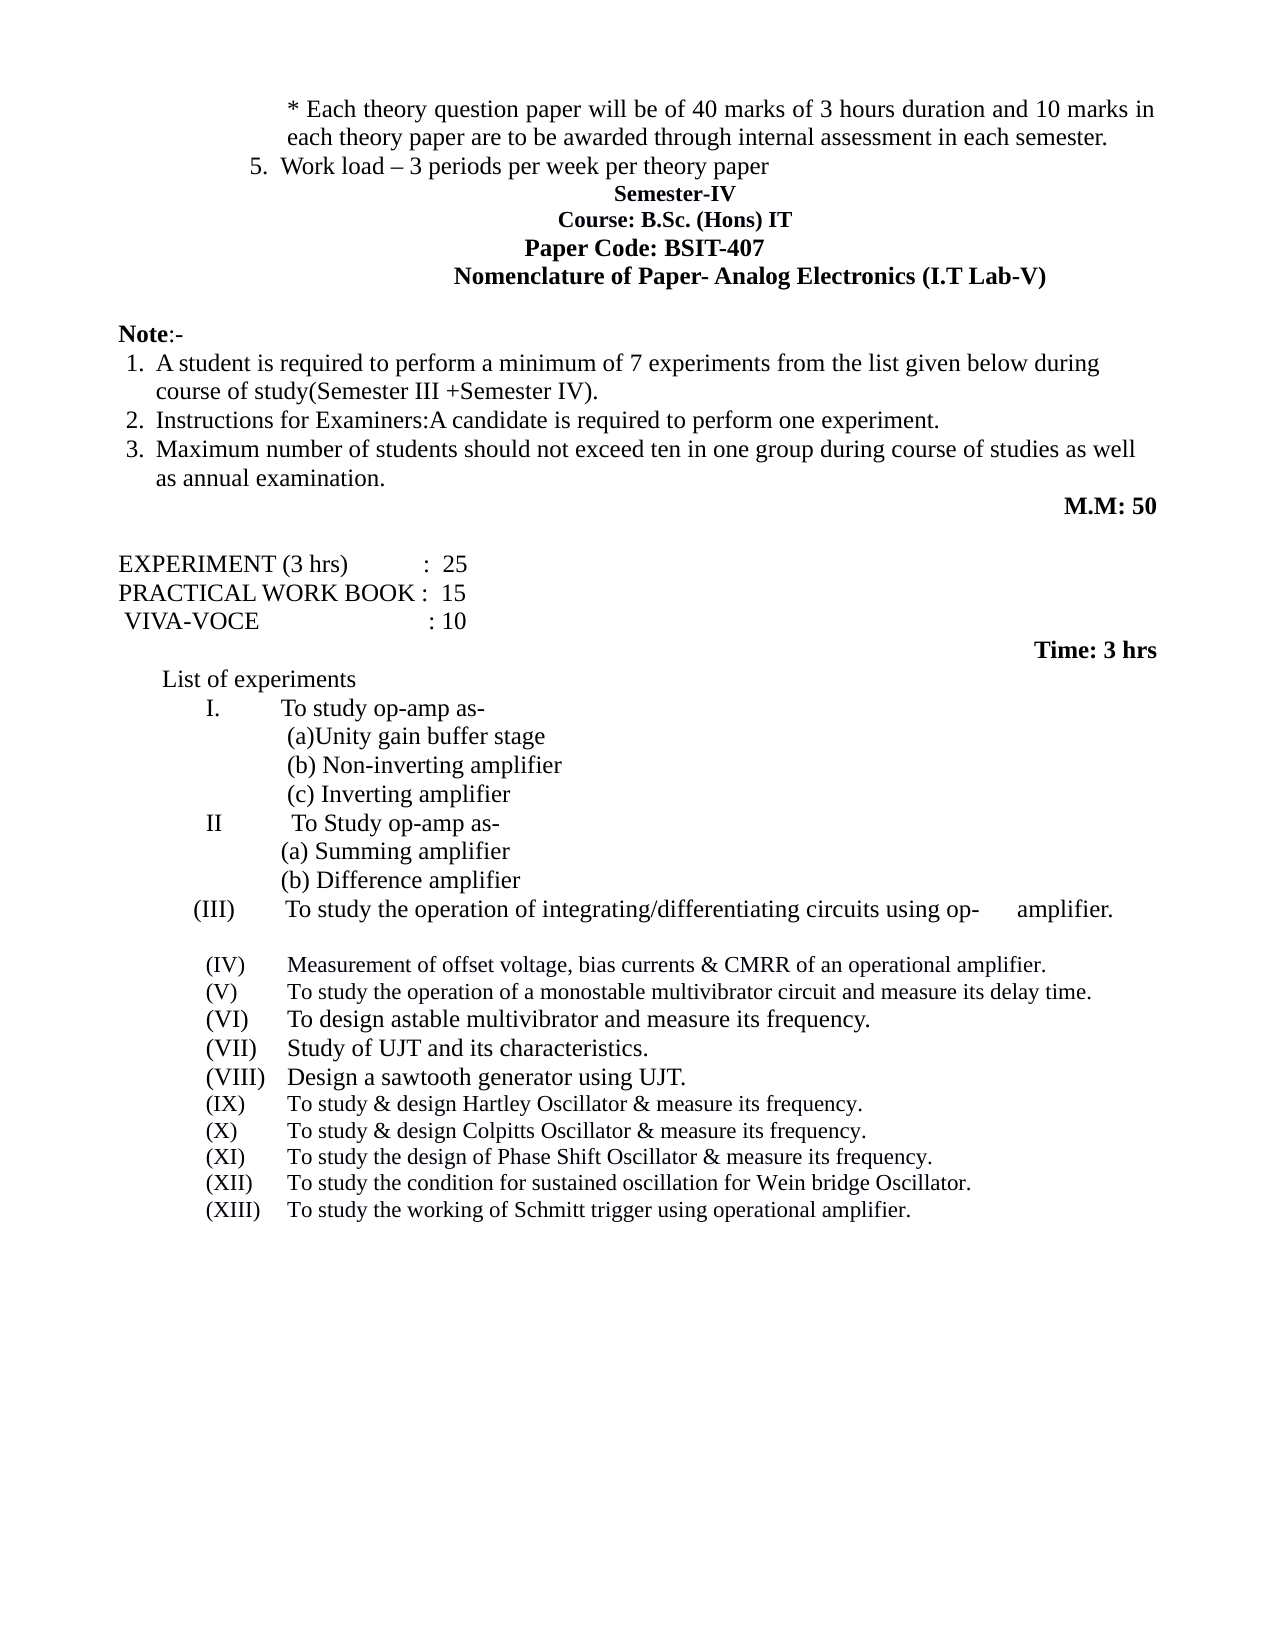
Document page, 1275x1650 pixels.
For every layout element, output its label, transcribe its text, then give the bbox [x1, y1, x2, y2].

text Paper Code: BSIT-407 [493, 233, 1157, 261]
list To study the working of Schmitt trigger using operational amplifier. [206, 1196, 1157, 1222]
text EXPERIMENT (3 hrs) : 25 [118, 549, 1157, 578]
text (c) Inverting amplifier [287, 779, 1157, 808]
list To study & design Colpitts Oscillator & measure its frequency. [206, 1117, 1157, 1143]
list To study op-amp as- [206, 693, 1157, 721]
text M.M: 50 [493, 491, 1157, 520]
list To study the design of Phase Shift Oscillator & measure its frequency. [206, 1143, 1157, 1169]
text Time: 3 hrs [687, 635, 1157, 664]
list Instructions for Examiners:A candidate is required to perform one experiment. [126, 405, 1157, 434]
list To study the operation of a monostable multivibrator circuit and measure its delay time. [206, 978, 1157, 1004]
text VIVA-VOCE : 10 [118, 606, 1157, 635]
list Measurement of offset voltage, bias currents & CMRR of an operational amplifier. [206, 951, 1157, 978]
text 5. Work load – 3 periods per week per theory paper [249, 151, 1157, 180]
text (b) Non-inverting amplifier [287, 750, 1157, 779]
text (a)Unity gain buffer stage [287, 721, 1157, 750]
list To study & design Hartley Oscillator & measure its frequency. [206, 1090, 1157, 1117]
list Study of UJT and its characteristics. [206, 1033, 1157, 1062]
text Note:- [118, 319, 1157, 348]
text II To Study op-amp as- [206, 808, 1157, 836]
text (b) Difference amplifier [281, 865, 1157, 894]
list Course: B.Sc. (Hons) IT [193, 206, 1157, 233]
text (a) Summing amplifier [281, 836, 1157, 865]
text PRACTICAL WORK BOOK : 15 [118, 578, 1157, 606]
text (III) To study the operation of integrating/differentiating circuits using op- amplifier. [193, 894, 1157, 923]
list Semester-IV [193, 180, 1157, 206]
list To design astable multivibrator and measure its frequency. [206, 1004, 1157, 1033]
list Maximum number of students should not exceed ten in one group during course of studies as well as annual examination. [126, 434, 1157, 491]
list Design a sawtooth generator using UJT. [206, 1062, 1157, 1090]
list To study the condition for sustained oscillation for Wein bridge Oscillator. [206, 1169, 1157, 1196]
text List of experiments [162, 664, 1157, 693]
text Nomenclature of Paper- Analog Electronics (I.T Lab-V) [343, 261, 1157, 290]
list A student is required to perform a minimum of 7 experiments from the list given below during course of study(Semester III +Semester IV). [126, 348, 1157, 405]
text * Each theory question paper will be of 40 marks of 3 hours duration and 10 marks in each theory paper are to be awarded through internal assessment in each semester. [287, 94, 1157, 151]
